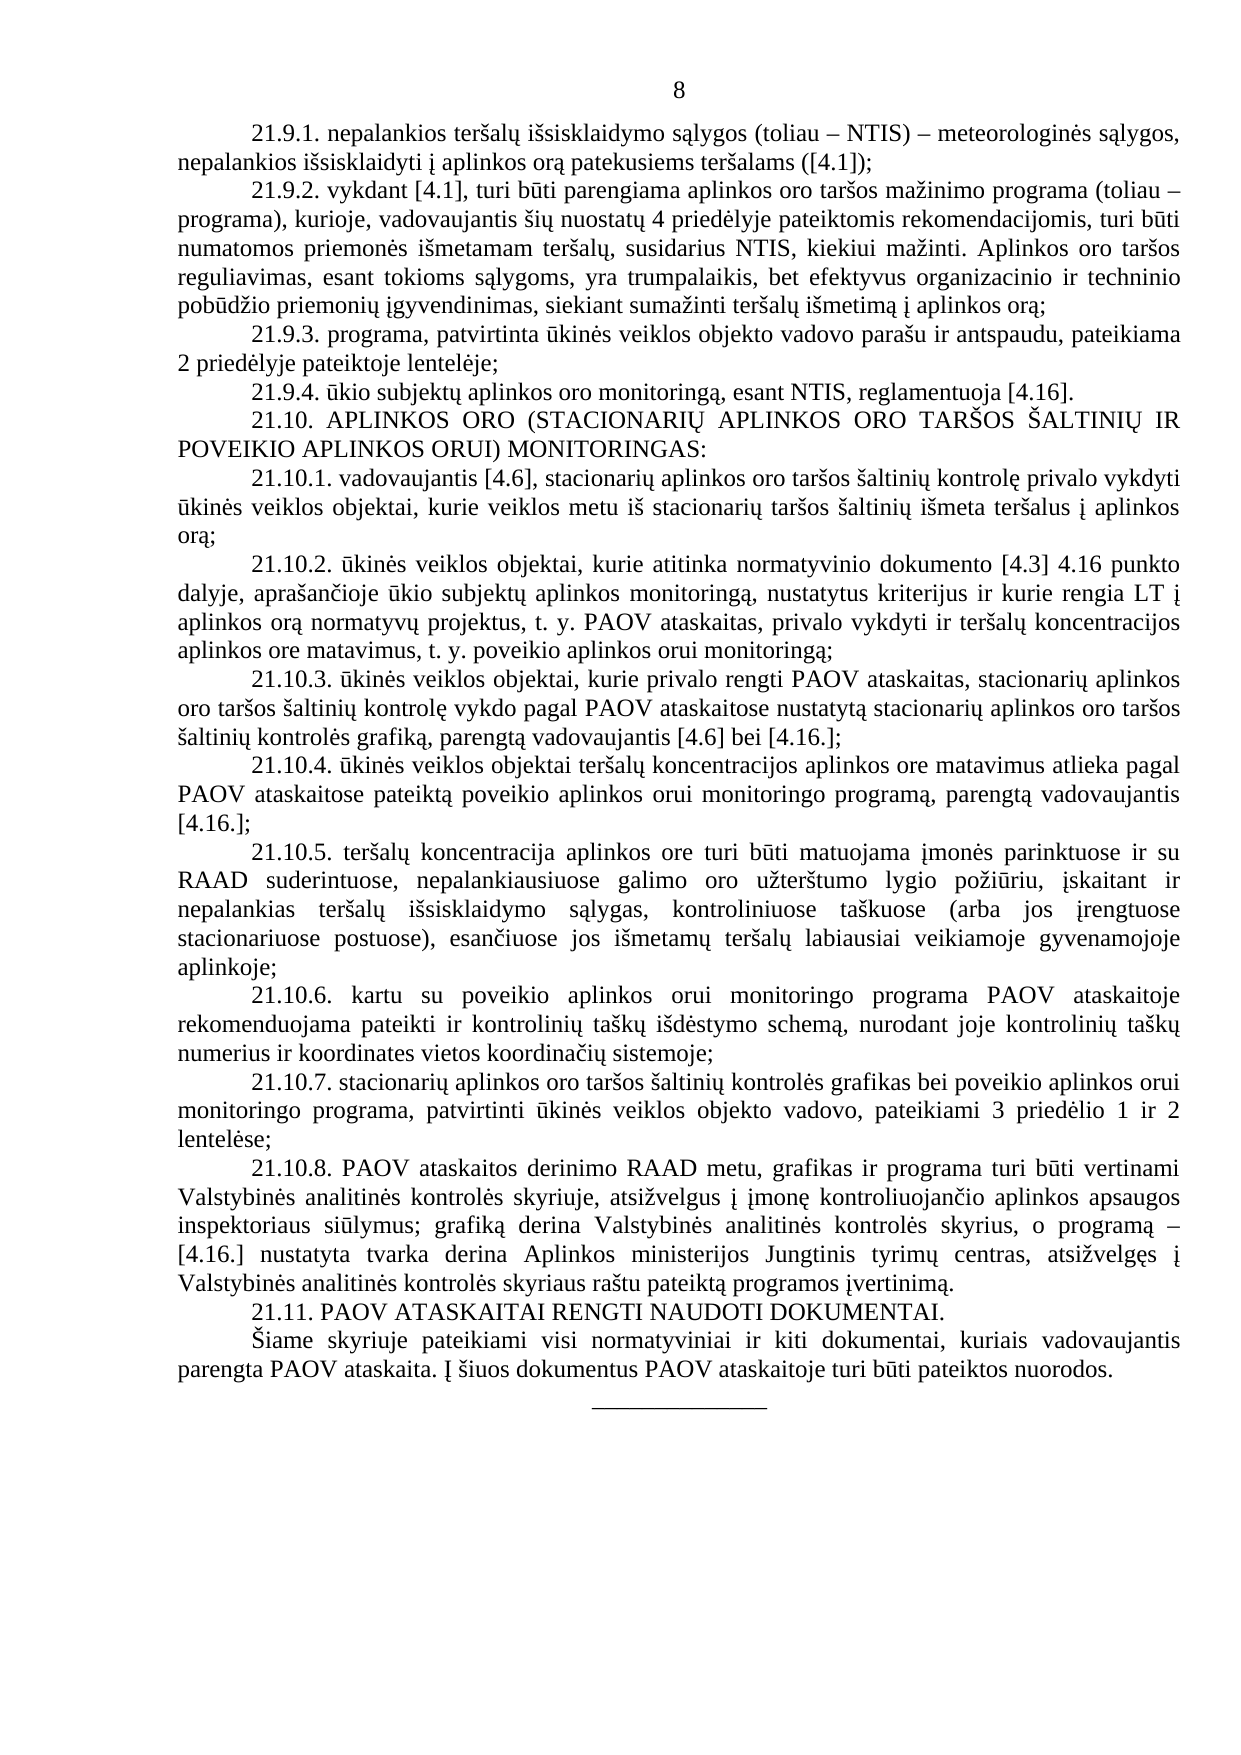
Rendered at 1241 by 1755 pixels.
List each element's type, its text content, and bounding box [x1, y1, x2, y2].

text 21.10.6. kartu su poveikio aplinkos orui monitoringo programa PAOV ataskaitoje rekomenduojama pateikti ir kontrolinių taškų išdėstymo schemą, nurodant joje kontrolinių taškų numerius ir koordinates vietos koordinačių sistemoje; [177, 981, 1181, 1067]
text 21.11. PAOV ATASKAITAI RENGTI NAUDOTI DOKUMENTAI. [177, 1297, 1181, 1326]
text 21.9.2. vykdant [4.1], turi būti parengiama aplinkos oro taršos mažinimo programa (toliau – programa), kurioje, vadovaujantis šių nuostatų 4 priedėlyje pateiktomis rekomendacijomis, turi būti numatomos priemonės išmetamam teršalų, susidarius NTIS, kiekiui mažinti. Aplinkos oro taršos reguliavimas, esant tokioms sąlygoms, yra trumpalaikis, bet efektyvus organizacinio ir techninio pobūdžio priemonių įgyvendinimas, siekiant sumažinti teršalų išmetimą į aplinkos orą; [177, 176, 1181, 319]
text 21.10.7. stacionarių aplinkos oro taršos šaltinių kontrolės grafikas bei poveikio aplinkos orui monitoringo programa, patvirtinti ūkinės veiklos objekto vadovo, pateikiami 3 priedėlio 1 ir 2 lentelėse; [177, 1067, 1181, 1153]
text 21.9.3. programa, patvirtinta ūkinės veiklos objekto vadovo parašu ir antspaudu, pateikiama 2 priedėlyje pateiktoje lentelėje; [177, 319, 1181, 377]
text 21.10.2. ūkinės veiklos objektai, kurie atitinka normatyvinio dokumento [4.3] 4.16 punkto dalyje, aprašančioje ūkio subjektų aplinkos monitoringą, nustatytus kriterijus ir kurie rengia LT į aplinkos orą normatyvų projektus, t. y. PAOV ataskaitas, privalo vykdyti ir teršalų koncentracijos aplinkos ore matavimus, t. y. poveikio aplinkos orui monitoringą; [177, 549, 1181, 664]
text 21.9.4. ūkio subjektų aplinkos oro monitoringą, esant NTIS, reglamentuoja [4.16]. [177, 377, 1181, 406]
text 21.10.8. PAOV ataskaitos derinimo RAAD metu, grafikas ir programa turi būti vertinami Valstybinės analitinės kontrolės skyriuje, atsižvelgus į įmonę kontroliuojančio aplinkos apsaugos inspektoriaus siūlymus; grafiką derina Valstybinės analitinės kontrolės skyrius, o programą – [4.16.] nustatyta tvarka derina Aplinkos ministerijos Jungtinis tyrimų centras, atsižvelgęs į Valstybinės analitinės kontrolės skyriaus raštu pateiktą programos įvertinimą. [177, 1153, 1181, 1297]
text 21.10.5. teršalų koncentracija aplinkos ore turi būti matuojama įmonės parinktuose ir su RAAD suderintuose, nepalankiausiuose galimo oro užterštumo lygio požiūriu, įskaitant ir nepalankias teršalų išsisklaidymo sąlygas, kontroliniuose taškuose (arba jos įrengtuose stacionariuose postuose), esančiuose jos išmetamų teršalų labiausiai veikiamoje gyvenamojoje aplinkoje; [177, 837, 1181, 981]
text 21.9.1. nepalankios teršalų išsisklaidymo sąlygos (toliau – NTIS) – meteorologinės sąlygos, nepalankios išsisklaidyti į aplinkos orą patekusiems teršalams ([4.1]); [177, 118, 1181, 176]
text Šiame skyriuje pateikiami visi normatyviniai ir kiti dokumentai, kuriais vadovaujantis parengta PAOV ataskaita. Į šiuos dokumentus PAOV ataskaitoje turi būti pateiktos nuorodos. [177, 1326, 1181, 1383]
text 21.10.1. vadovaujantis [4.6], stacionarių aplinkos oro taršos šaltinių kontrolę privalo vykdyti ūkinės veiklos objektai, kurie veiklos metu iš stacionarių taršos šaltinių išmeta teršalus į aplinkos orą; [177, 463, 1181, 549]
text 21.10. APLINKOS ORO (STACIONARIŲ APLINKOS ORO TARŠOS ŠALTINIŲ IR POVEIKIO aplinkos orUI) MONITORINGAS: [177, 406, 1181, 463]
text ______________ [177, 1383, 1181, 1412]
text 21.10.4. ūkinės veiklos objektai teršalų koncentracijos aplinkos ore matavimus atlieka pagal PAOV ataskaitose pateiktą poveikio aplinkos orui monitoringo programą, parengtą vadovaujantis [4.16.]; [177, 751, 1181, 837]
text 21.10.3. ūkinės veiklos objektai, kurie privalo rengti PAOV ataskaitas, stacionarių aplinkos oro taršos šaltinių kontrolę vykdo pagal PAOV ataskaitose nustatytą stacionarių aplinkos oro taršos šaltinių kontrolės grafiką, parengtą vadovaujantis [4.6] bei [4.16.]; [177, 664, 1181, 751]
